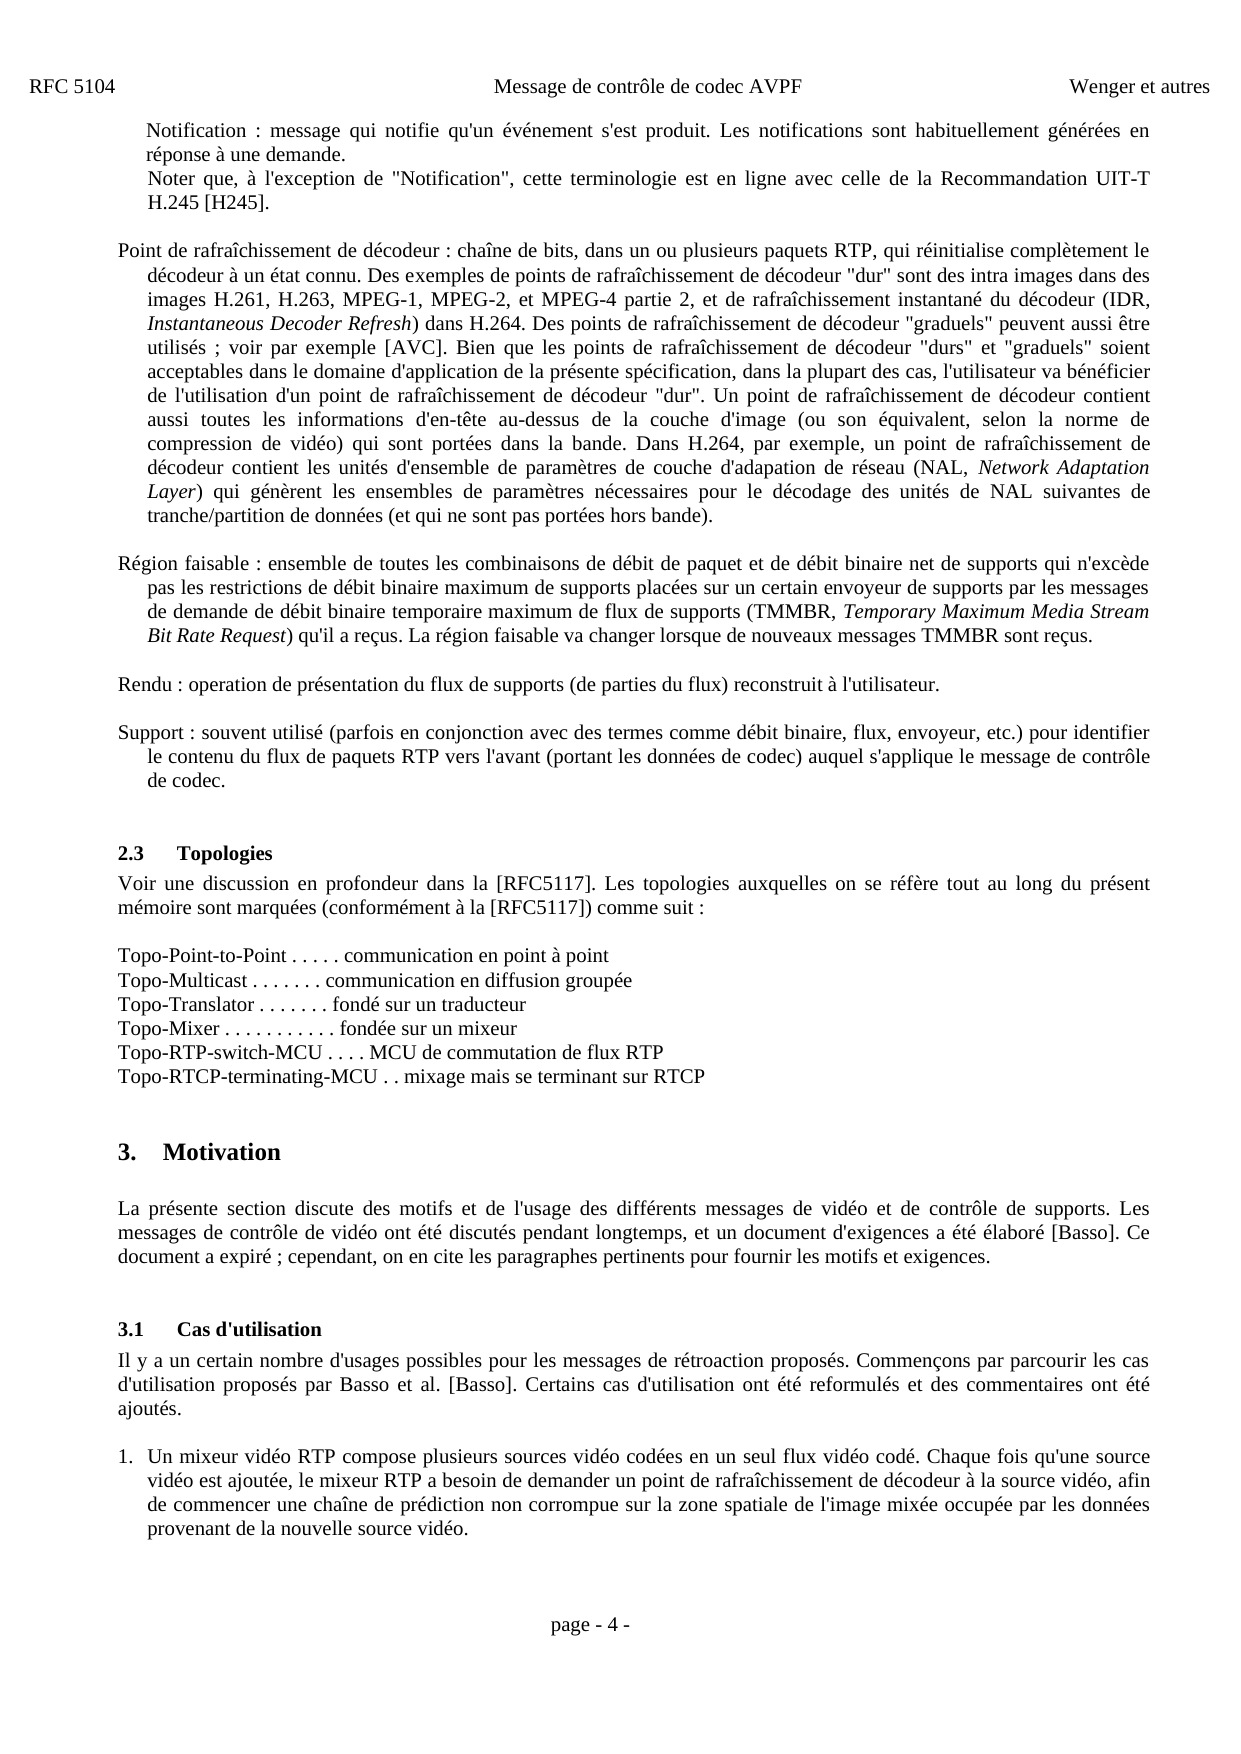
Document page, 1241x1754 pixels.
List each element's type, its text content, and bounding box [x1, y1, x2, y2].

subtitle 3.1 Cas d'utilisation [118, 1317, 1152, 1341]
text Topo-RTCP-terminating-MCU . . mixage mais se terminant sur RTCP [118, 1064, 1152, 1088]
text 1. Un mixeur vidéo RTP compose plusieurs sources vidéo codées en un seul flux vidéo codé. Chaque fois qu'une source vidéo est ajoutée, le mixeur RTP a besoin de demander un point de rafraîchissement de décodeur à la source vidéo, afin de commencer une chaîne de prédiction non corrompue sur la zone spatiale de l'image mixée occupée par les données provenant de la nouvelle source vidéo. [118, 1444, 1152, 1540]
text Notification : message qui notifie qu'un événement s'est produit. Les notifications sont habituellement générées en réponse à une demande. [146, 118, 1152, 166]
text Topo-Mixer . . . . . . . . . . . fondée sur un mixeur [118, 1016, 1152, 1040]
text Il y a un certain nombre d'usages possibles pour les messages de rétroaction proposés. Commençons par parcourir les cas d'utilisation proposés par Basso et al. [Basso]. Certains cas d'utilisation ont été reformulés et des commentaires ont été ajoutés. [118, 1347, 1152, 1420]
text Point de rafraîchissement de décodeur : chaîne de bits, dans un ou plusieurs paquets RTP, qui réinitialise complètement le décodeur à un état connu. Des exemples de points de rafraîchissement de décodeur "dur" sont des intra images dans des images H.261, H.263, MPEG-1, MPEG-2, et MPEG-4 partie 2, et de rafraîchissement instantané du décodeur (IDR, Instantaneous Decoder Refresh) dans H.264. Des points de rafraîchissement de décodeur "graduels" peuvent aussi être utilisés ; voir par exemple [AVC]. Bien que les points de rafraîchissement de décodeur "durs" et "graduels" soient acceptables dans le domaine d'application de la présente spécification, dans la plupart des cas, l'utilisateur va bénéficier de l'utilisation d'un point de rafraîchissement de décodeur "dur". Un point de rafraîchissement de décodeur contient aussi toutes les informations d'en-tête au-dessus de la couche d'image (ou son équivalent, selon la norme de compression de vidéo) qui sont portées dans la bande. Dans H.264, par exemple, un point de rafraîchissement de décodeur contient les unités d'ensemble de paramètres de couche d'adapation de réseau (NAL, Network Adaptation Layer) qui génèrent les ensembles de paramètres nécessaires pour le décodage des unités de NAL suivantes de tranche/partition de données (et qui ne sont pas portées hors bande). [118, 238, 1152, 527]
text Topo-Translator . . . . . . . fondé sur un traducteur [118, 992, 1152, 1016]
subtitle 2.3 Topologies [118, 841, 1152, 865]
text La présente section discute des motifs et de l'usage des différents messages de vidéo et de contrôle de supports. Les messages de contrôle de vidéo ont été discutés pendant longtemps, et un document d'exigences a été élaboré [Basso]. Ce document a expiré ; cependant, on en cite les paragraphes pertinents pour fournir les motifs et exigences. [118, 1196, 1152, 1268]
text Voir une discussion en profondeur dans la [RFC5117]. Les topologies auxquelles on se réfère tout au long du présent mémoire sont marquées (conformément à la [RFC5117]) comme suit : [118, 871, 1152, 919]
subtitle 3. Motivation [118, 1137, 1152, 1166]
text Noter que, à l'exception de "Notification", cette terminologie est en ligne avec celle de la Recommandation UIT-T H.245 [H245]. [147, 166, 1152, 214]
text Support : souvent utilisé (parfois en conjonction avec des termes comme débit binaire, flux, envoyeur, etc.) pour identifier le contenu du flux de paquets RTP vers l'avant (portant les données de codec) auquel s'applique le message de contrôle de codec. [118, 720, 1152, 792]
text Rendu : operation de présentation du flux de supports (de parties du flux) reconstruit à l'utilisateur. [118, 672, 1152, 696]
text Topo-Multicast . . . . . . . communication en diffusion groupée [118, 967, 1152, 992]
text Région faisable : ensemble de toutes les combinaisons de débit de paquet et de débit binaire net de supports qui n'excède pas les restrictions de débit binaire maximum de supports placées sur un certain envoyeur de supports par les messages de demande de débit binaire temporaire maximum de flux de supports (TMMBR, Temporary Maximum Media Stream Bit Rate Request) qu'il a reçus. La région faisable va changer lorsque de nouveaux messages TMMBR sont reçus. [118, 551, 1152, 647]
text Topo-Point-to-Point . . . . . communication en point à point [118, 943, 1152, 967]
text Topo-RTP-switch-MCU . . . . MCU de commutation de flux RTP [118, 1040, 1152, 1064]
